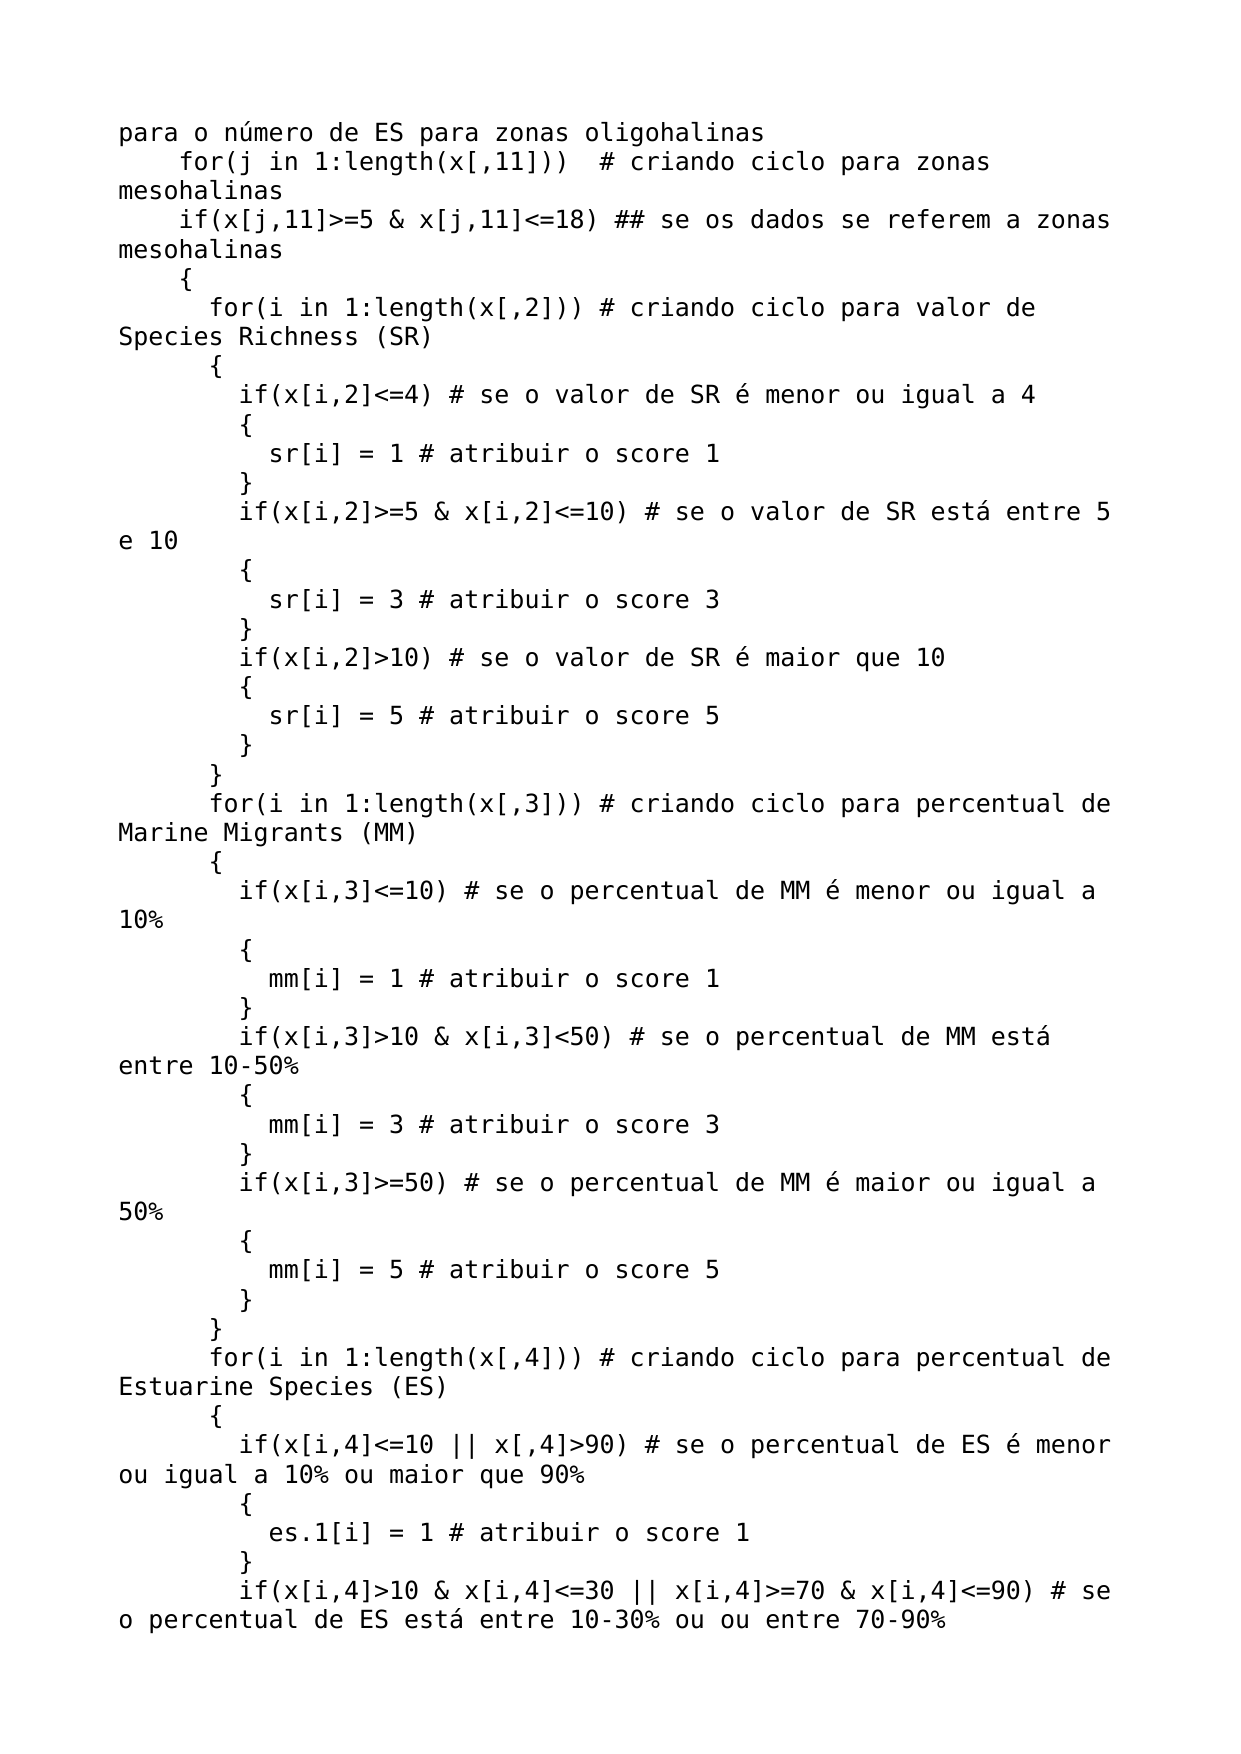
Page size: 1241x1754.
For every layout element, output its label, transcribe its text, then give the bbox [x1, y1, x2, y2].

text para o número de ES para zonas oligohalinas for(j in 1:length(x[,11])) # criando ciclo para zonas mesohalinas if(x[j,11]>=5 & x[j,11]<=18) ## se os dados se referem a zonas mesohalinas { for(i in 1:length(x[,2])) # criando ciclo para valor de Species Richness (SR) { if(x[i,2]<=4) # se o valor de SR é menor ou igual a 4 { sr[i] = 1 # atribuir o score 1 } if(x[i,2]>=5 & x[i,2]<=10) # se o valor de SR está entre 5 e 10 { sr[i] = 3 # atribuir o score 3 } if(x[i,2]>10) # se o valor de SR é maior que 10 { sr[i] = 5 # atribuir o score 5 } } for(i in 1:length(x[,3])) # criando ciclo para percentual de Marine Migrants (MM) { if(x[i,3]<=10) # se o percentual de MM é menor ou igual a 10% { mm[i] = 1 # atribuir o score 1 } if(x[i,3]>10 & x[i,3]<50) # se o percentual de MM está entre 10-50% { mm[i] = 3 # atribuir o score 3 } if(x[i,3]>=50) # se o percentual de MM é maior ou igual a 50% { mm[i] = 5 # atribuir o score 5 } } for(i in 1:length(x[,4])) # criando ciclo para percentual de Estuarine Species (ES) { if(x[i,4]<=10 || x[,4]>90) # se o percentual de ES é menor ou igual a 10% ou maior que 90% { es.1[i] = 1 # atribuir o score 1 } if(x[i,4]>10 & x[i,4]<=30 || x[i,4]>=70 & x[i,4]<=90) # se o percentual de ES está entre 10-30% ou ou entre 70-90% [118, 118, 1122, 1635]
